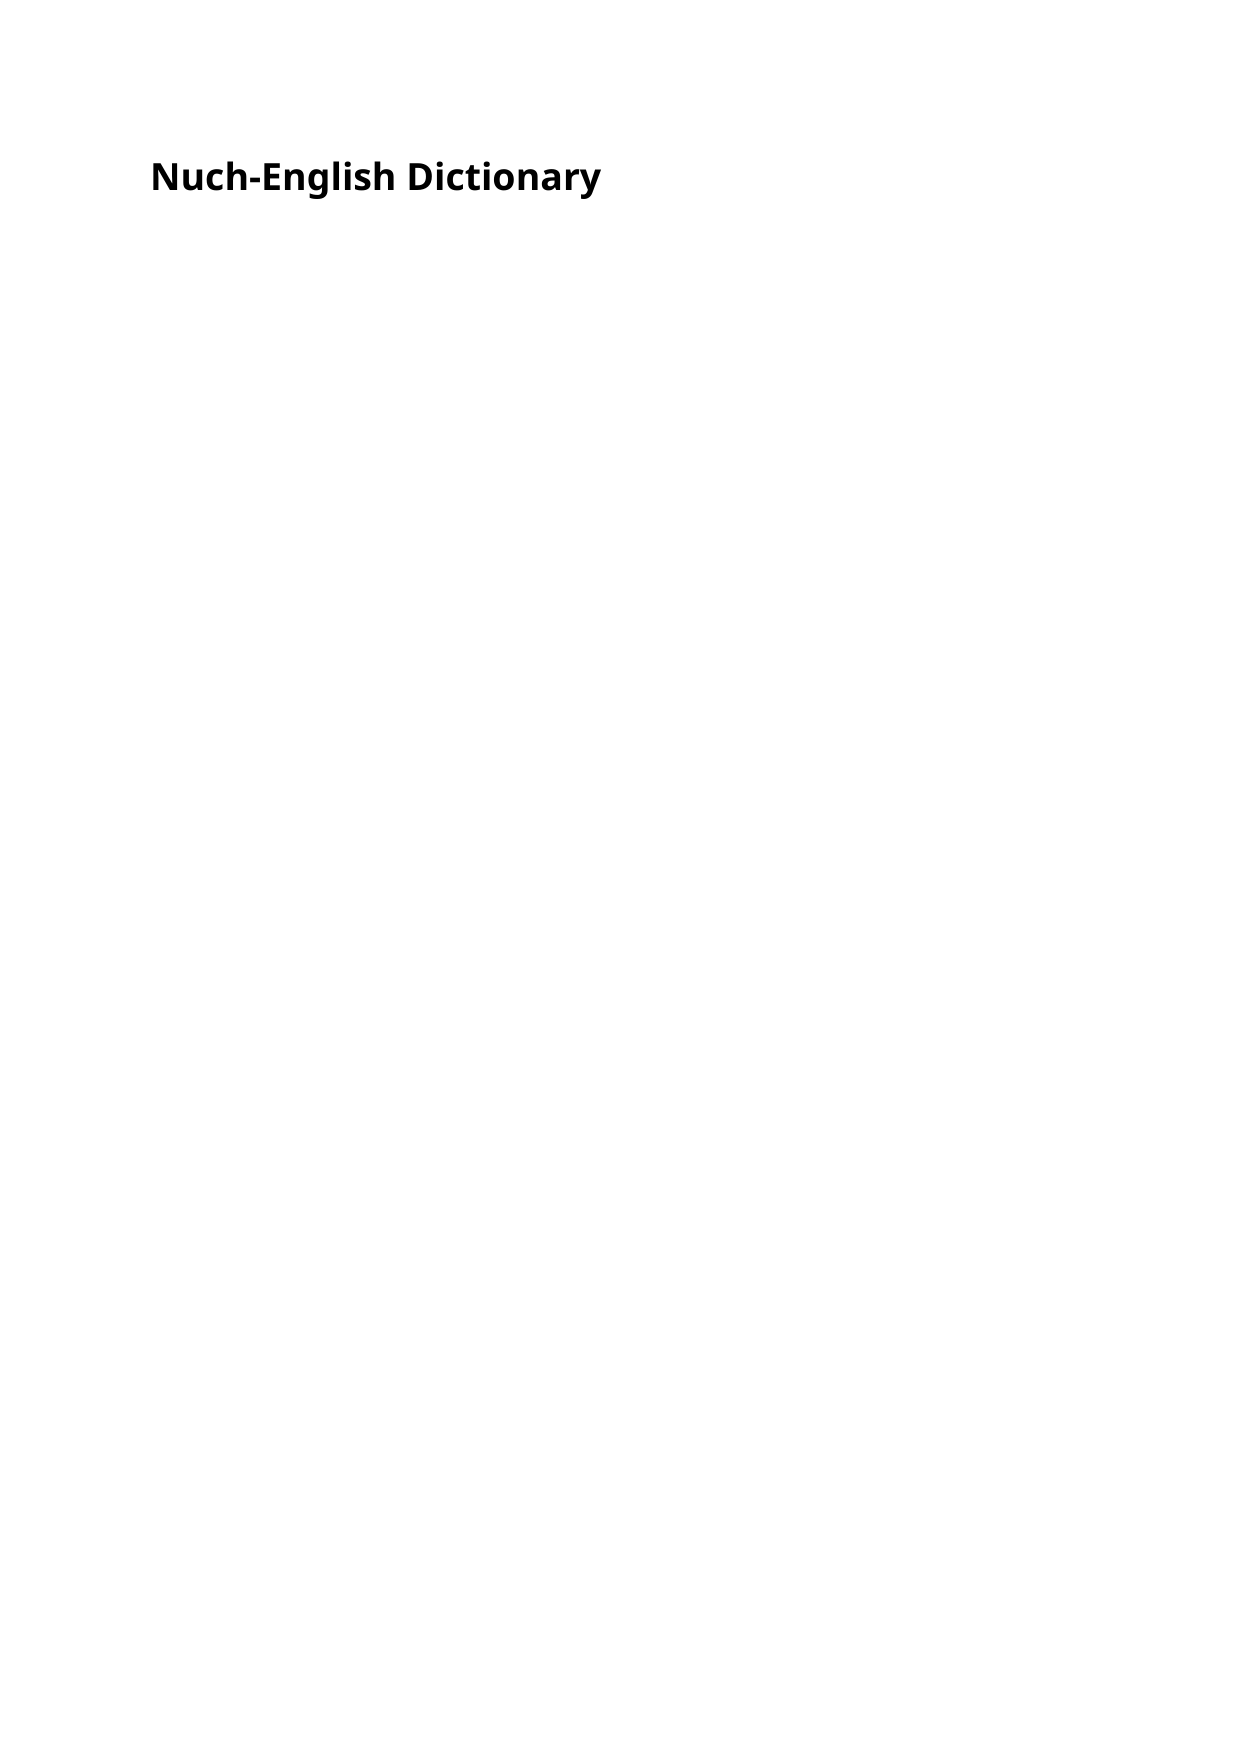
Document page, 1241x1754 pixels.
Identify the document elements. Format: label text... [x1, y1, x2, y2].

subtitle Nuch-English Dictionary [150, 150, 1090, 201]
